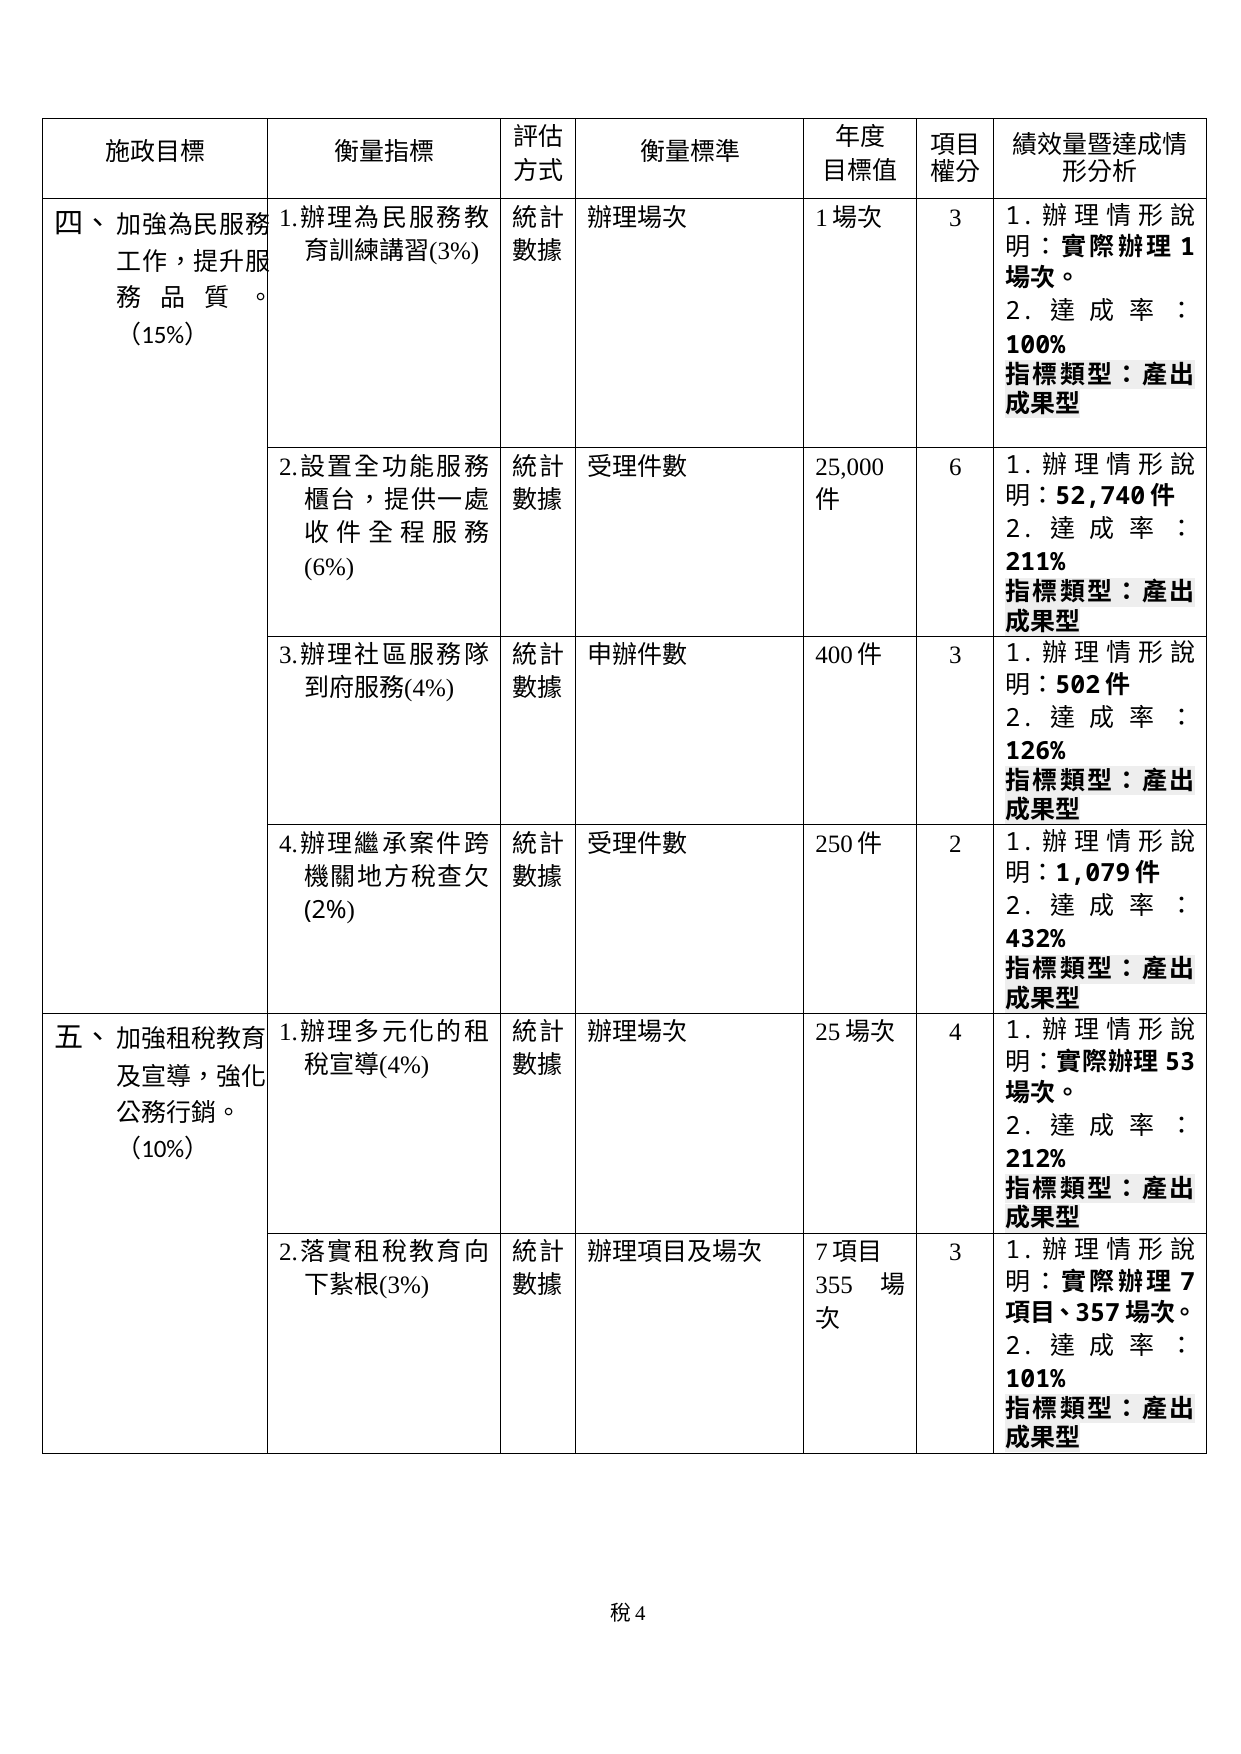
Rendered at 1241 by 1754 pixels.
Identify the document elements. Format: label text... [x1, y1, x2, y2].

table_cell 辦理場次 [576, 1014, 803, 1233]
table_cell 2.設置全功能服務櫃台，提供一處收件全程服務(6%) [268, 448, 500, 636]
table_cell 1.辦理為民服務教育訓練講習(3%) [268, 199, 500, 447]
table_cell 250件 [804, 825, 916, 1013]
table_cell 25,000件 [804, 448, 916, 636]
table_cell 400件 [804, 637, 916, 824]
table_cell 3 [917, 637, 993, 824]
table_header 績效量暨達成情形分析 [994, 119, 1206, 198]
table_cell 2 [917, 825, 993, 1013]
table_cell 加強為民服務工作，提升服務品質。（15%） [43, 199, 267, 1013]
table_cell 4 [917, 1014, 993, 1233]
table_cell 1.辦理多元化的租稅宣導(4%) [268, 1014, 500, 1233]
table_cell 受理件數 [576, 448, 803, 636]
table_cell 1.辦理情形說明：實際辦理1場次。 2.達成率：100% 指標類型：產出成果型 [994, 199, 1206, 447]
table_header 衡量指標 [268, 119, 500, 198]
table_header 衡量標準 [576, 119, 803, 198]
table_cell 1.辦理情形說明：實際辦理7項目、357場次。 2.達成率：101% 指標類型：產出成果型 [994, 1234, 1206, 1452]
table_cell 3 [917, 199, 993, 447]
table_cell 辦理場次 [576, 199, 803, 447]
table_header 施政目標 [43, 119, 267, 198]
table_cell 統計數據 [501, 1014, 575, 1233]
table_cell 統計數據 [501, 637, 575, 824]
table_cell 1.辦理情形說明：1,079件 2.達成率：432% 指標類型：產出成果型 [994, 825, 1206, 1013]
table_cell 受理件數 [576, 825, 803, 1013]
table_header 評估方式 [501, 119, 575, 198]
table_cell 1.辦理情形說明：502件 2.達成率：126% 指標類型：產出成果型 [994, 637, 1206, 824]
table_header 項目權分 [917, 119, 993, 198]
table_cell 1.辦理情形說明：52,740件 2.達成率：211% 指標類型：產出成果型 [994, 448, 1206, 636]
table_cell 3 [917, 1234, 993, 1452]
table_cell 1場次 [804, 199, 916, 447]
table_cell 7項目 355場次 [804, 1234, 916, 1452]
table_cell 4.辦理繼承案件跨機關地方稅查欠(2%) [268, 825, 500, 1013]
table_cell 2.落實租稅教育向下紥根(3%) [268, 1234, 500, 1452]
table_cell 統計數據 [501, 825, 575, 1013]
table_cell 25場次 [804, 1014, 916, 1233]
table_cell 1.辦理情形說明：實際辦理53場次。 2.達成率：212% 指標類型：產出成果型 [994, 1014, 1206, 1233]
table_cell 辦理項目及場次 [576, 1234, 803, 1452]
table_cell 統計數據 [501, 1234, 575, 1452]
table_cell 申辦件數 [576, 637, 803, 824]
table_cell 加強租稅教育及宣導，強化公務行銷。（10%） [43, 1014, 267, 1452]
table_cell 統計數據 [501, 448, 575, 636]
table_header 年度 目標值 [804, 119, 916, 198]
table_cell 統計數據 [501, 199, 575, 447]
table_cell 6 [917, 448, 993, 636]
table_cell 3.辦理社區服務隊到府服務(4%) [268, 637, 500, 824]
